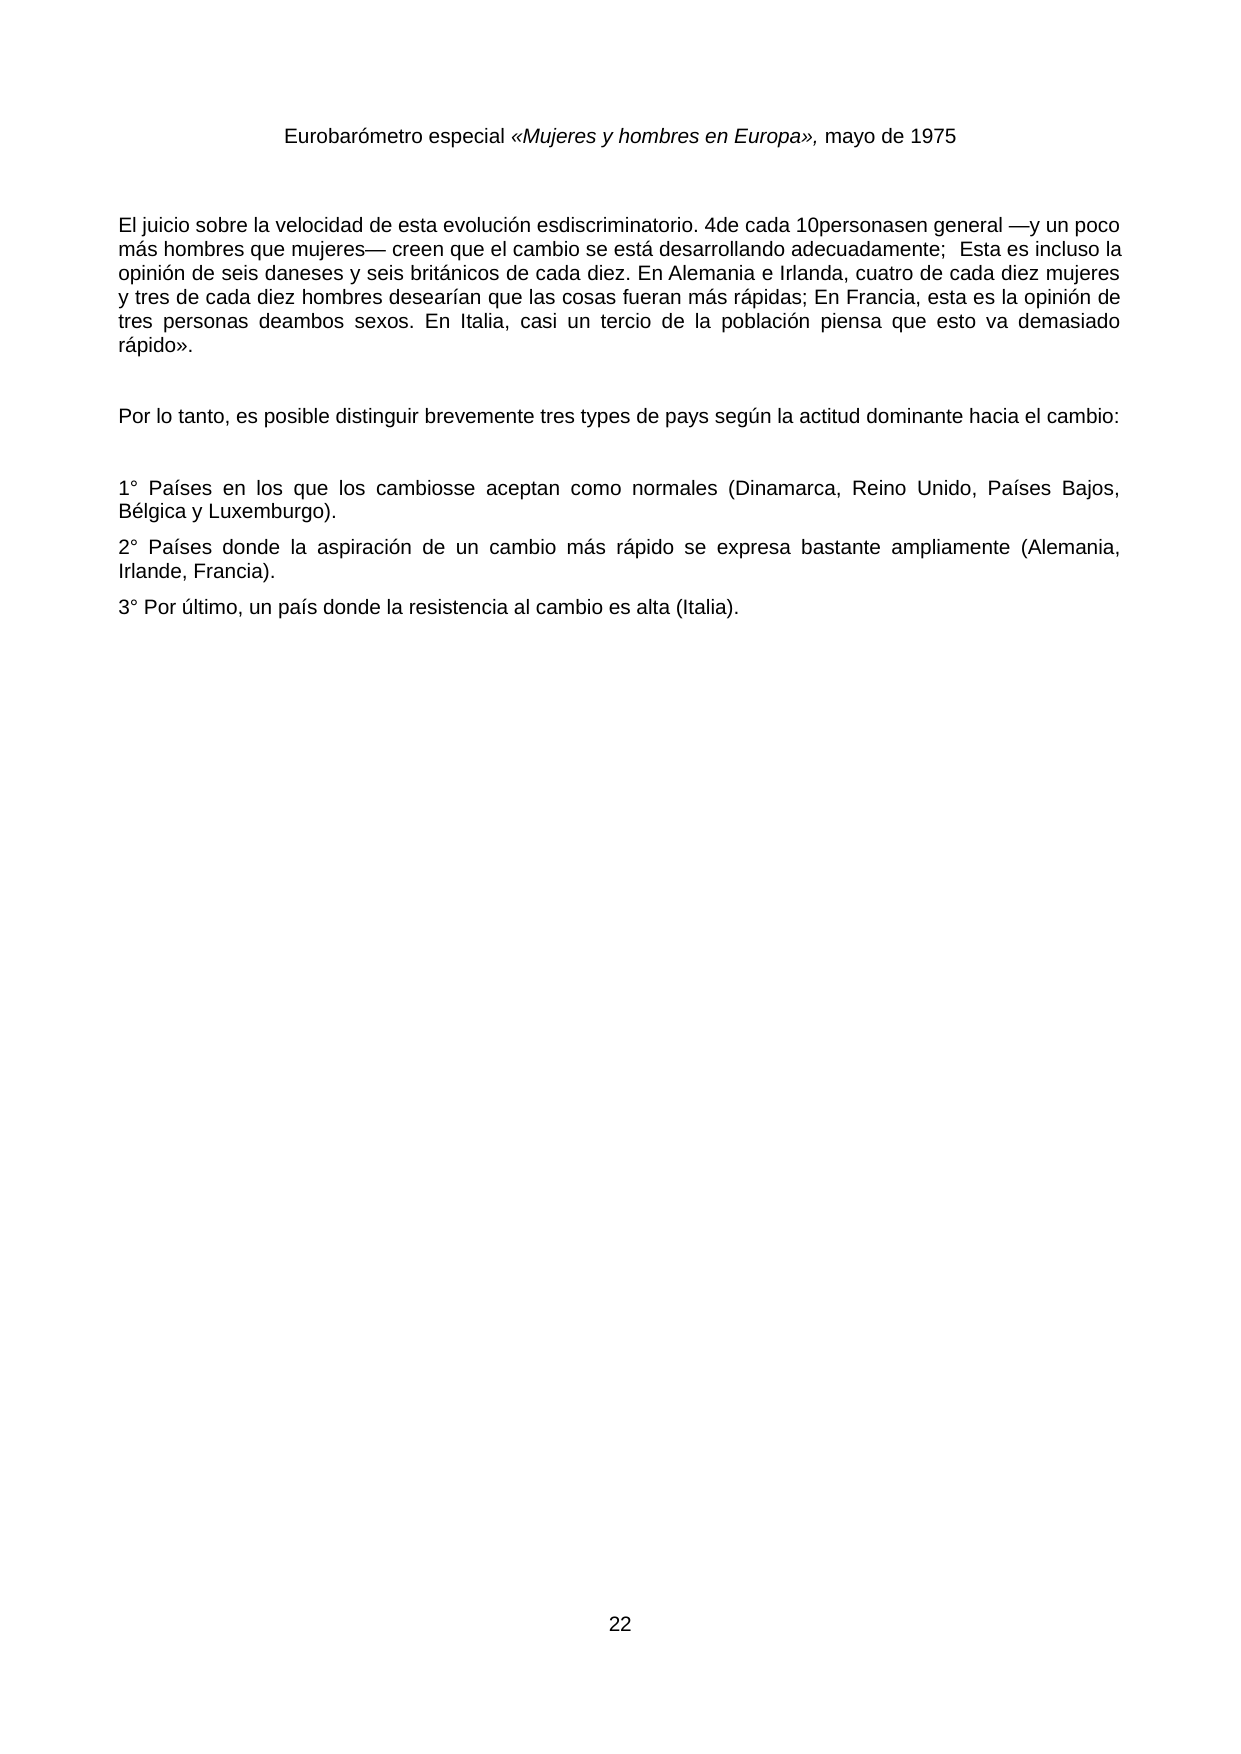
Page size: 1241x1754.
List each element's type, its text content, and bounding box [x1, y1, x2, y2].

text El juicio sobre la velocidad de esta evolución esdiscriminatorio. 4de cada 10personasen general —y un poco más hombres que mujeres— creen que el cambio se está desarrollando adecuadamente; Esta es incluso la opinión de seis daneses y seis británicos de cada diez. En Alemania e Irlanda, cuatro de cada diez mujeres y tres de cada diez hombres desearían que las cosas fueran más rápidas; En Francia, esta es la opinión de tres personas deambos sexos. En Italia, casi un tercio de la población piensa que esto va demasiado rápido». [118, 213, 1122, 357]
text 3° Por último, un país donde la resistencia al cambio es alta (Italia). [118, 594, 1122, 618]
text Por lo tanto, es posible distinguir brevemente tres types de pays según la actitud dominante hacia el cambio: [118, 404, 1122, 428]
text 2° Países donde la aspiración de un cambio más rápido se expresa bastante ampliamente (Alemania, Irlande, Francia). [118, 535, 1122, 583]
text 1° Países en los que los cambiosse aceptan como normales (Dinamarca, Reino Unido, Países Bajos, Bélgica y Luxemburgo). [118, 475, 1122, 523]
